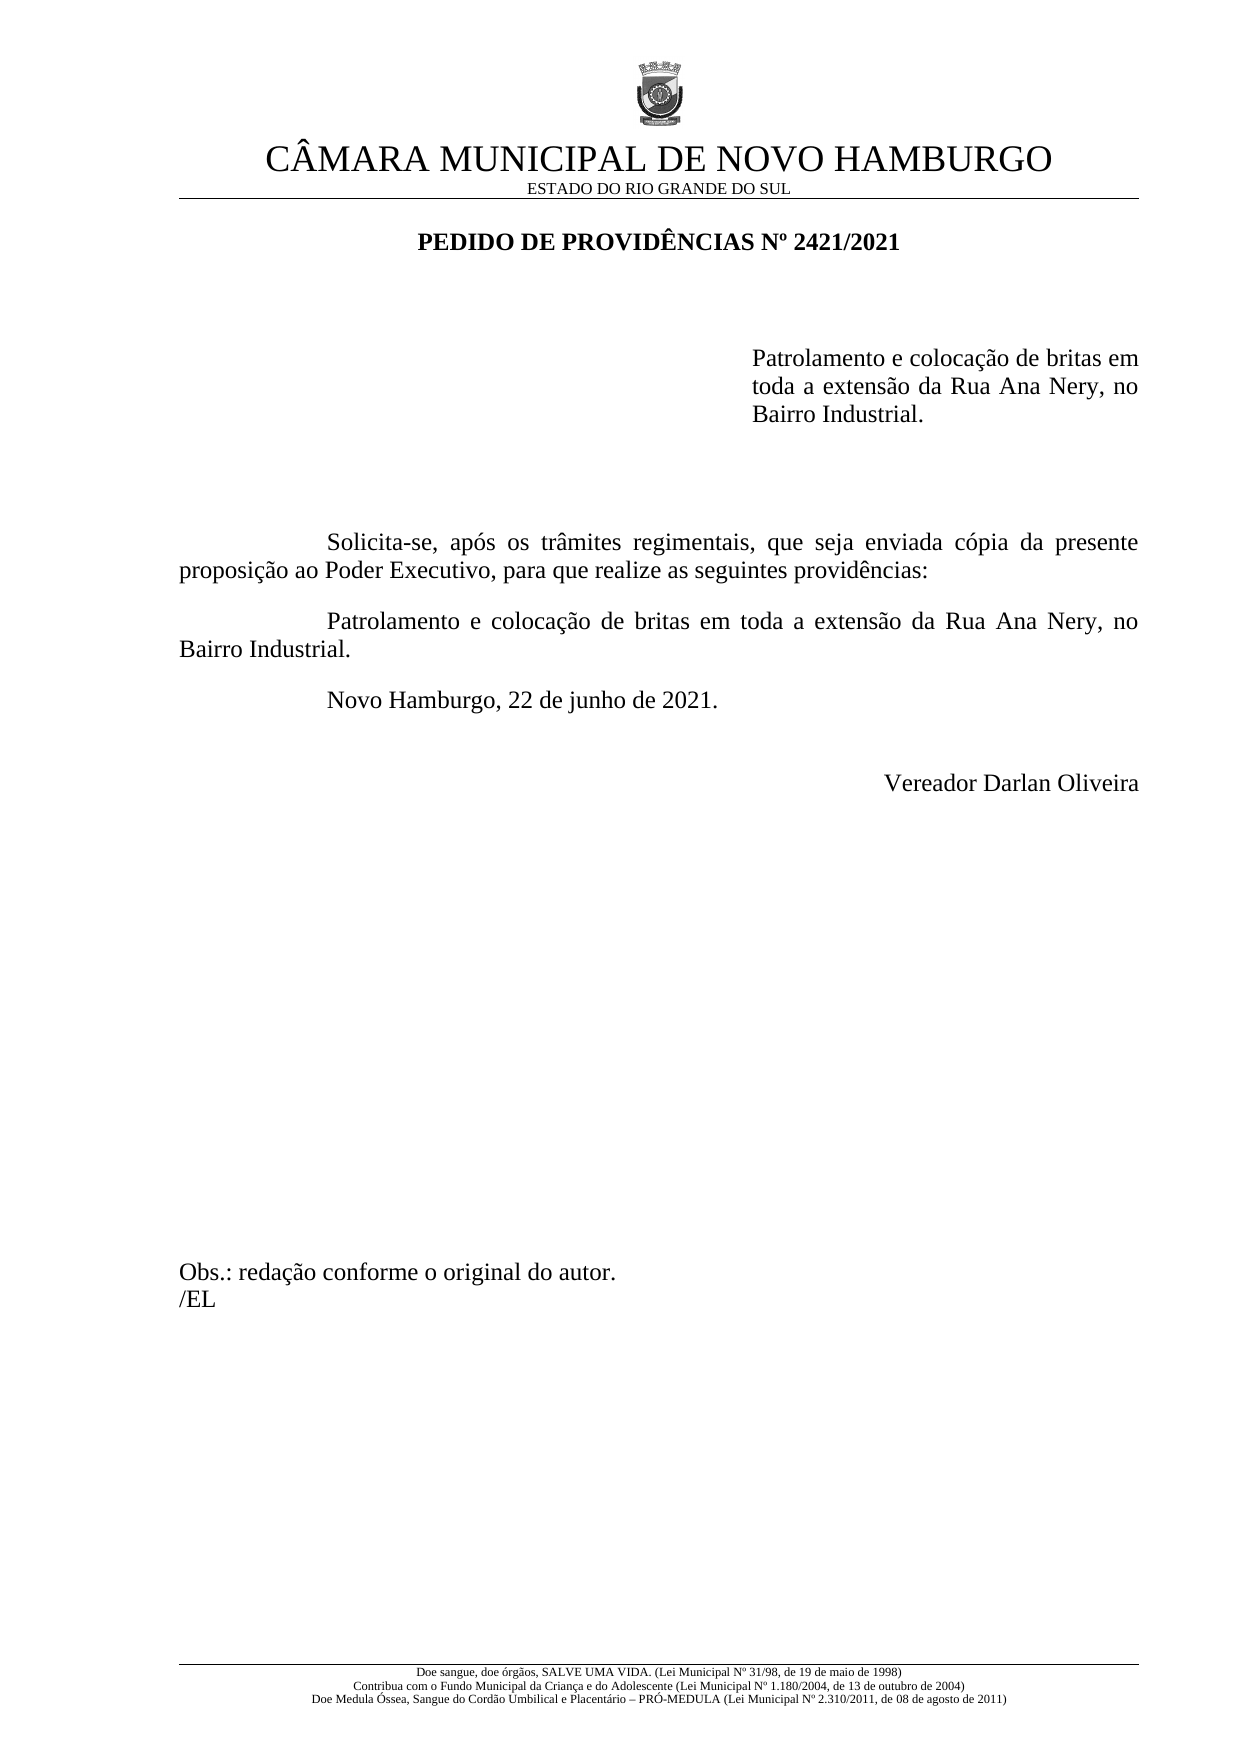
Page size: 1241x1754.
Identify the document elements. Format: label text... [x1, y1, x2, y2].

text Vereador Darlan Oliveira [179, 769, 1139, 797]
text Novo Hamburgo, 22 de junho de 2021. [179, 686, 1139, 714]
text PEDIDO DE PROVIDÊNCIAS Nº 2421/2021 [179, 228, 1139, 256]
text Obs.: redação conforme o original do autor. [179, 1258, 1139, 1286]
text /EL [179, 1286, 1139, 1313]
text Solicita-se, após os trâmites regimentais, que seja enviada cópia da presente proposição ao Poder Executivo, para que realize as seguintes providências: [179, 528, 1139, 583]
text Patrolamento e colocação de britas em toda a extensão da Rua Ana Nery, no Bairro Industrial. [752, 344, 1139, 428]
text Patrolamento e colocação de britas em toda a extensão da Rua Ana Nery, no Bairro Industrial. [179, 607, 1139, 662]
